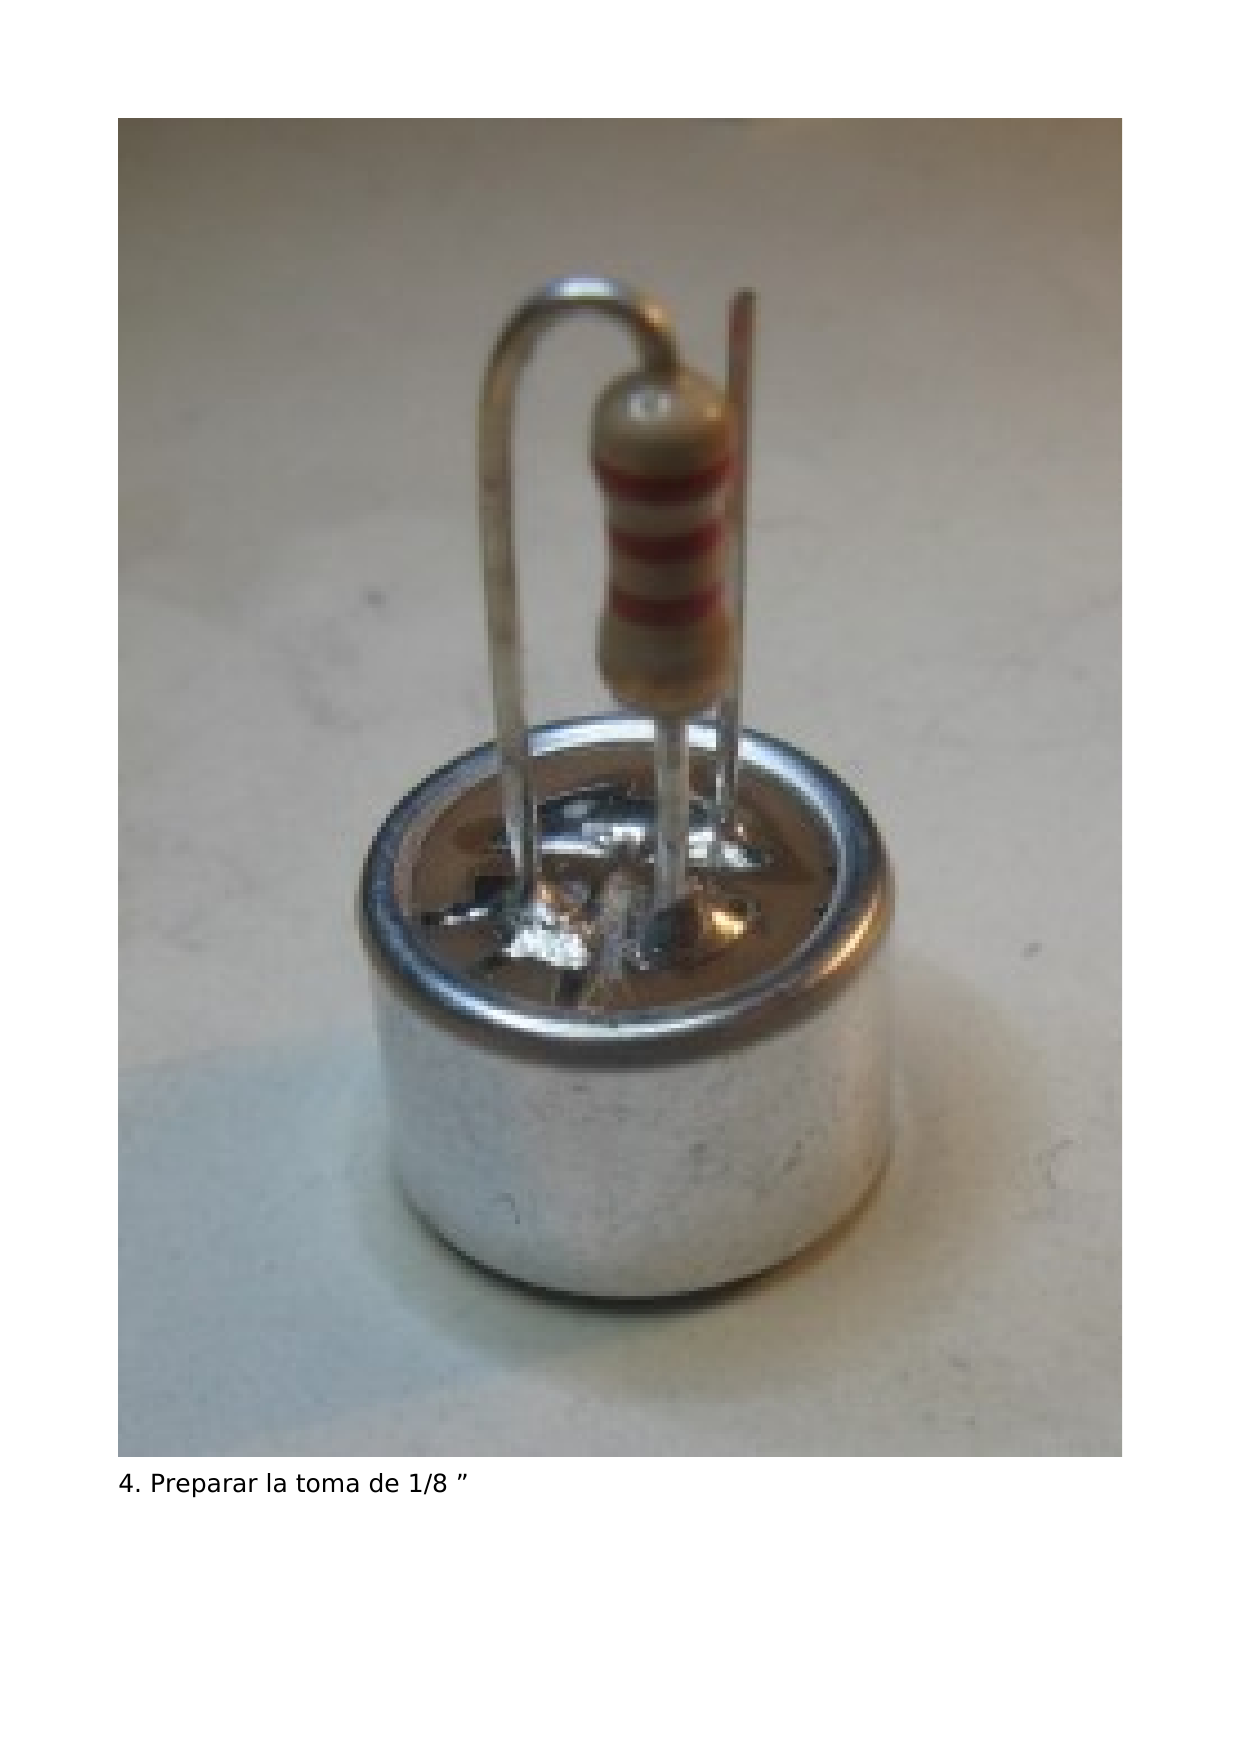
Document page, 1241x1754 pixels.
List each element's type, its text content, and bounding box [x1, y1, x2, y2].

picture [118, 118, 1123, 1457]
text 4. Preparar la toma de 1/8 ” [118, 1469, 1122, 1498]
